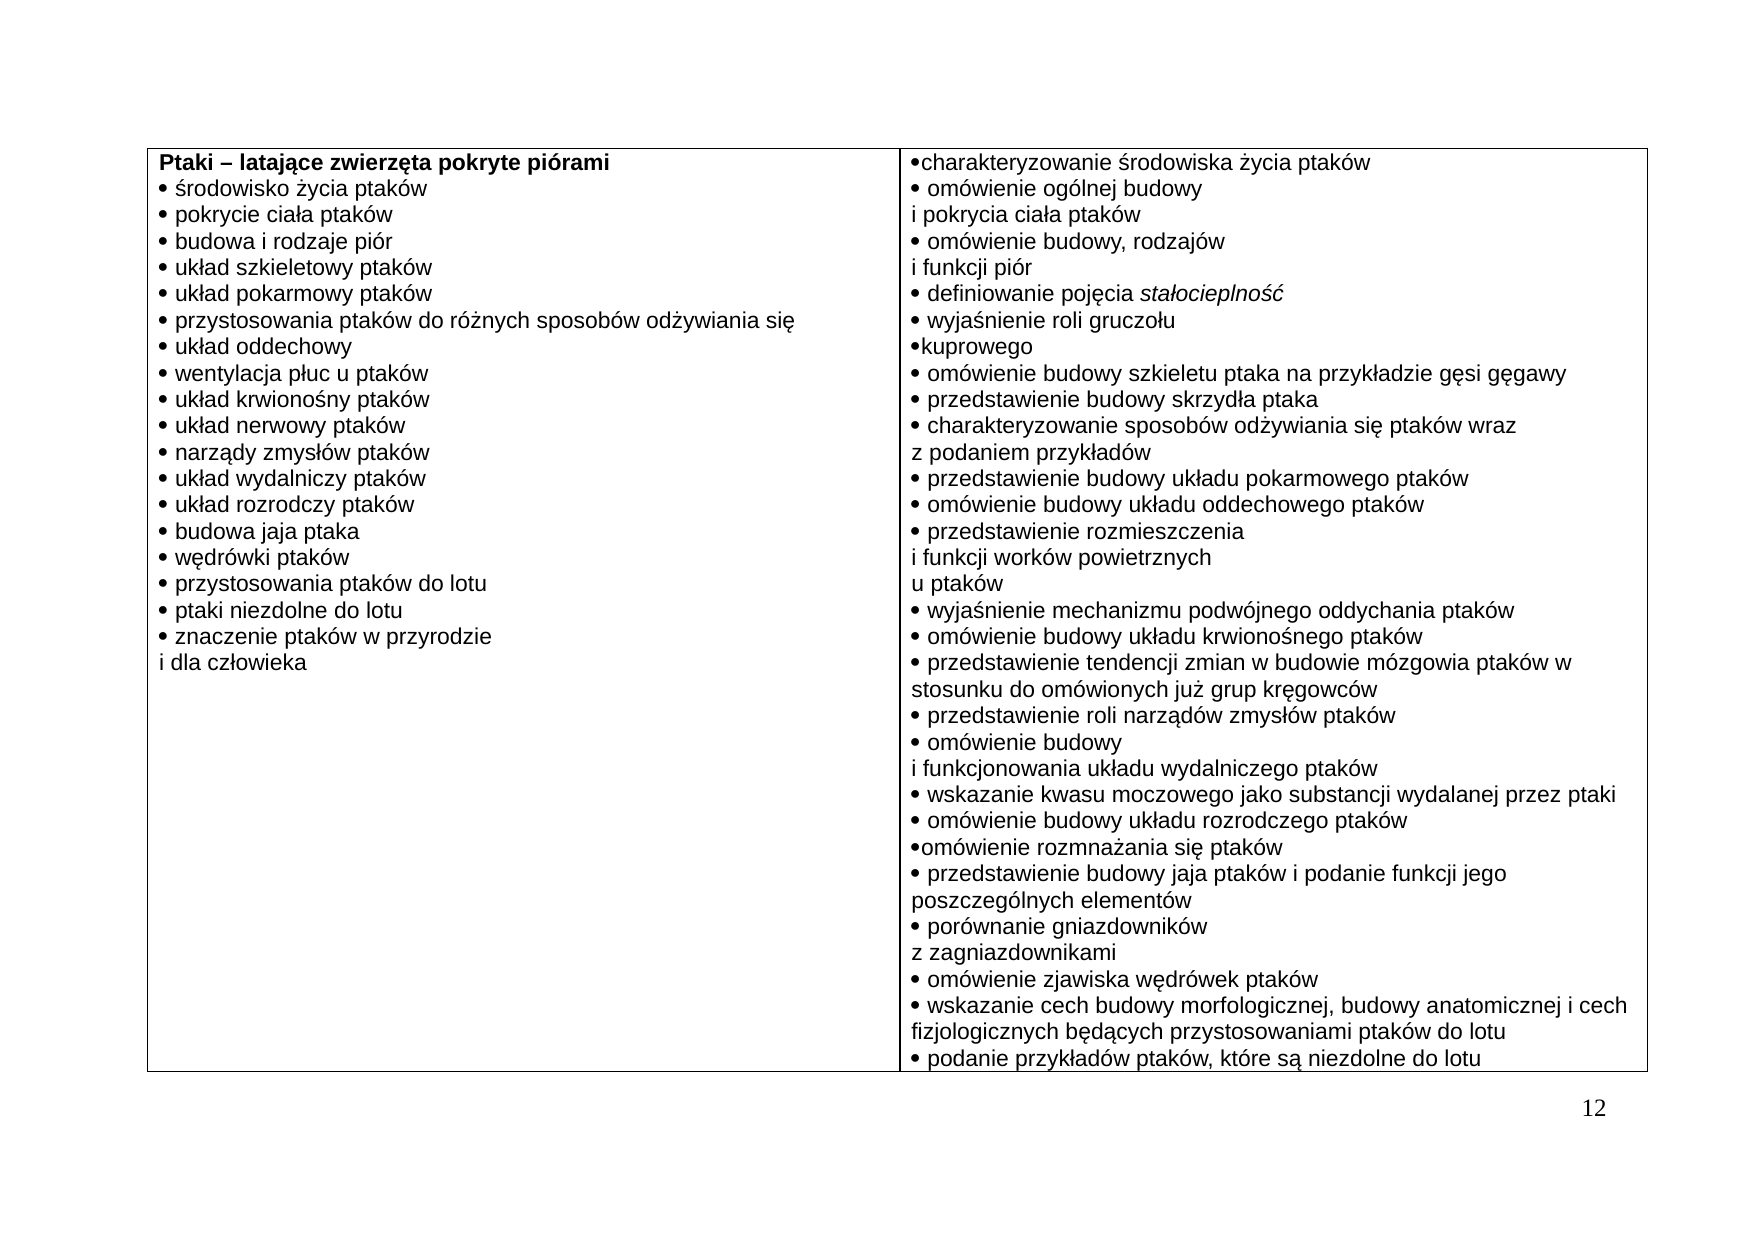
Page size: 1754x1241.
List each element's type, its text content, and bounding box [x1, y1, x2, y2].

table_cell Ptaki – latające zwierzęta pokryte piórami środowisko życia ptaków pokrycie ciała ptaków budowa i rodzaje piór układ szkieletowy ptaków układ pokarmowy ptaków przystosowania ptaków do różnych sposobów odżywiania się układ oddechowy wentylacja płuc u ptaków układ krwionośny ptaków układ nerwowy ptaków narządy zmysłów ptaków układ wydalniczy ptaków układ rozrodczy ptaków budowa jaja ptaka wędrówki ptaków przystosowania ptaków do lotu ptaki niezdolne do lotu znaczenie ptaków w przyrodzie i dla człowieka [148, 149, 899, 1071]
